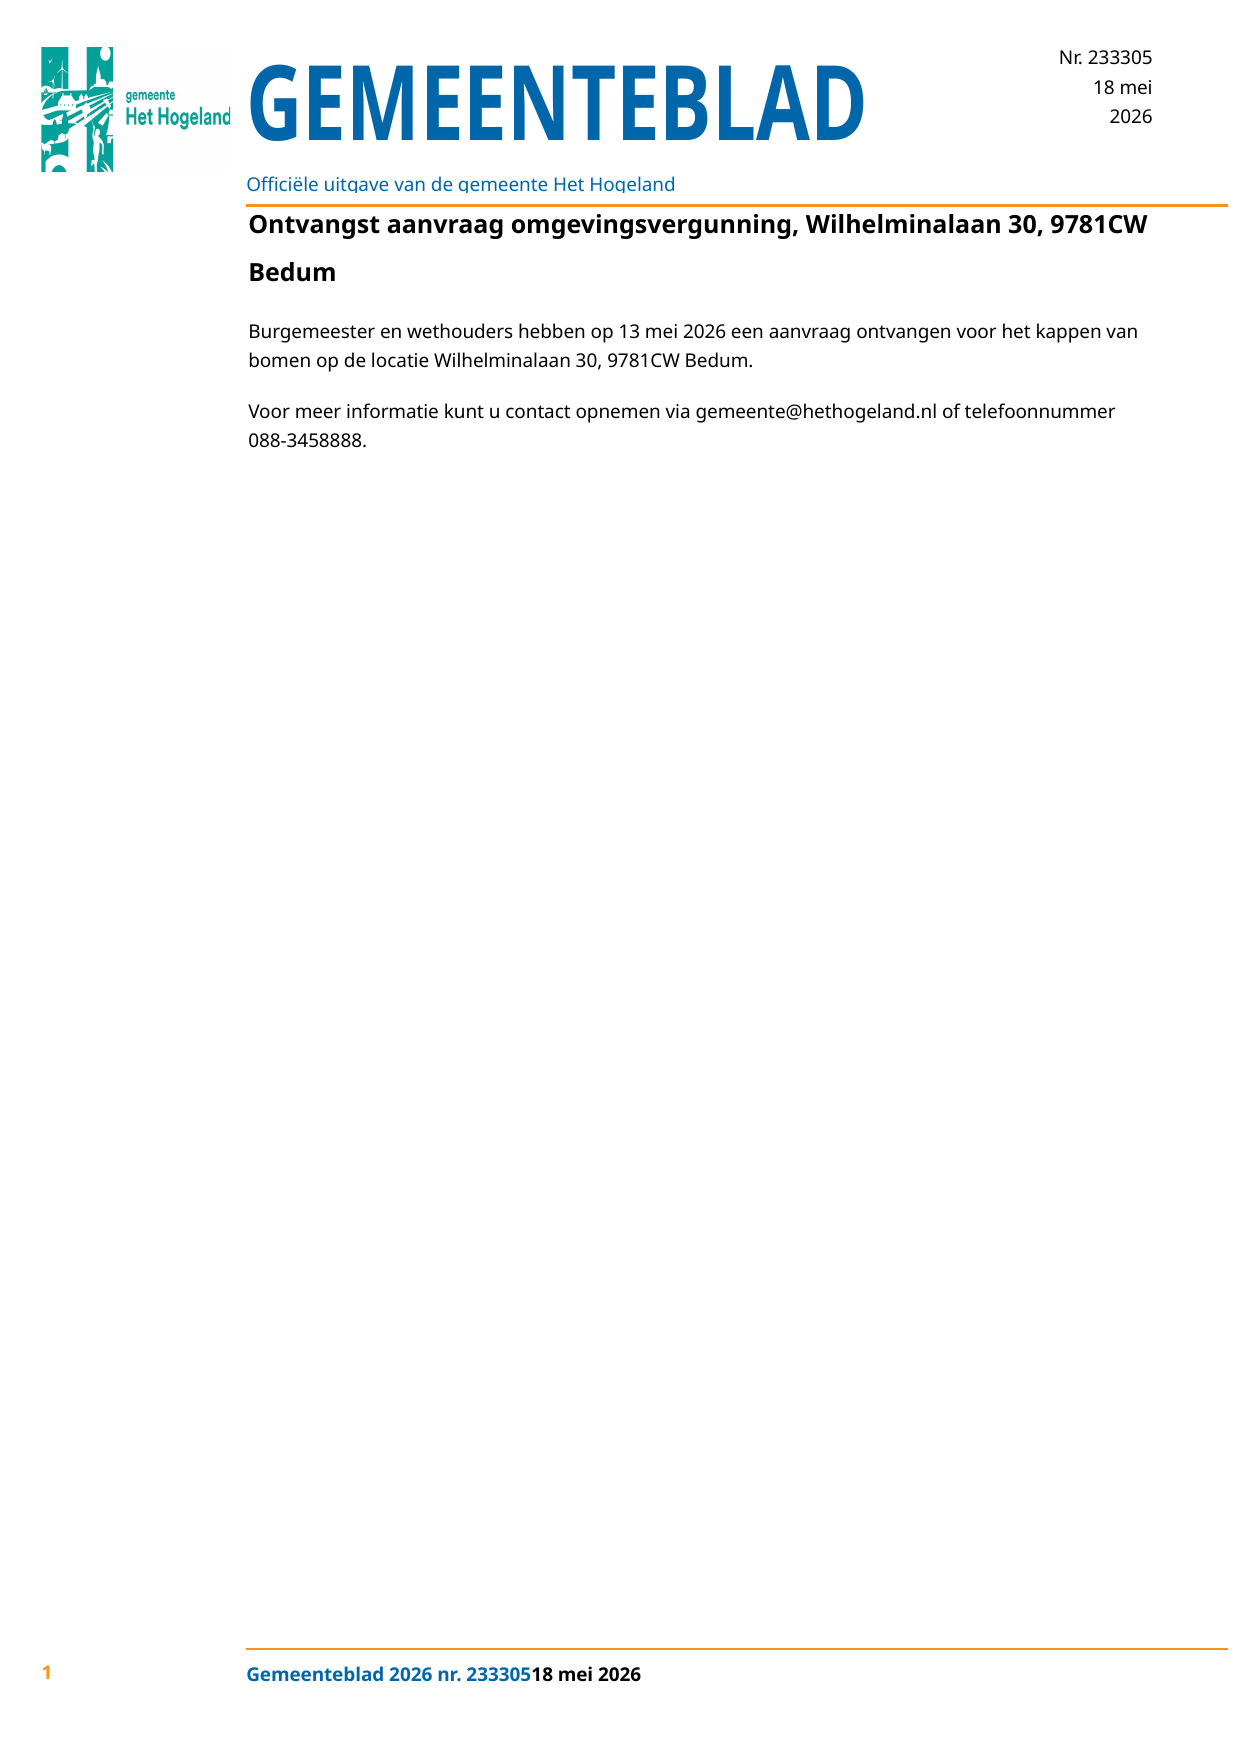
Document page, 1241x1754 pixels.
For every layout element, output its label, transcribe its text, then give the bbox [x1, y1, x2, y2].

picture [41, 47, 231, 172]
text Voor meer informatie kunt u contact opnemen via gemeente@hethogeland.nl of telefoonnummer 088-3458888. [248, 398, 1152, 453]
text Ontvangst aanvraag omgevingsvergunning, Wilhelminalaan 30, 9781CW Bedum [248, 207, 1152, 288]
text Burgemeester en wethouders hebben op 13 mei 2026 een aanvraag ontvangen voor het kappen van bomen op de locatie Wilhelminalaan 30, 9781CW Bedum. [248, 318, 1152, 373]
